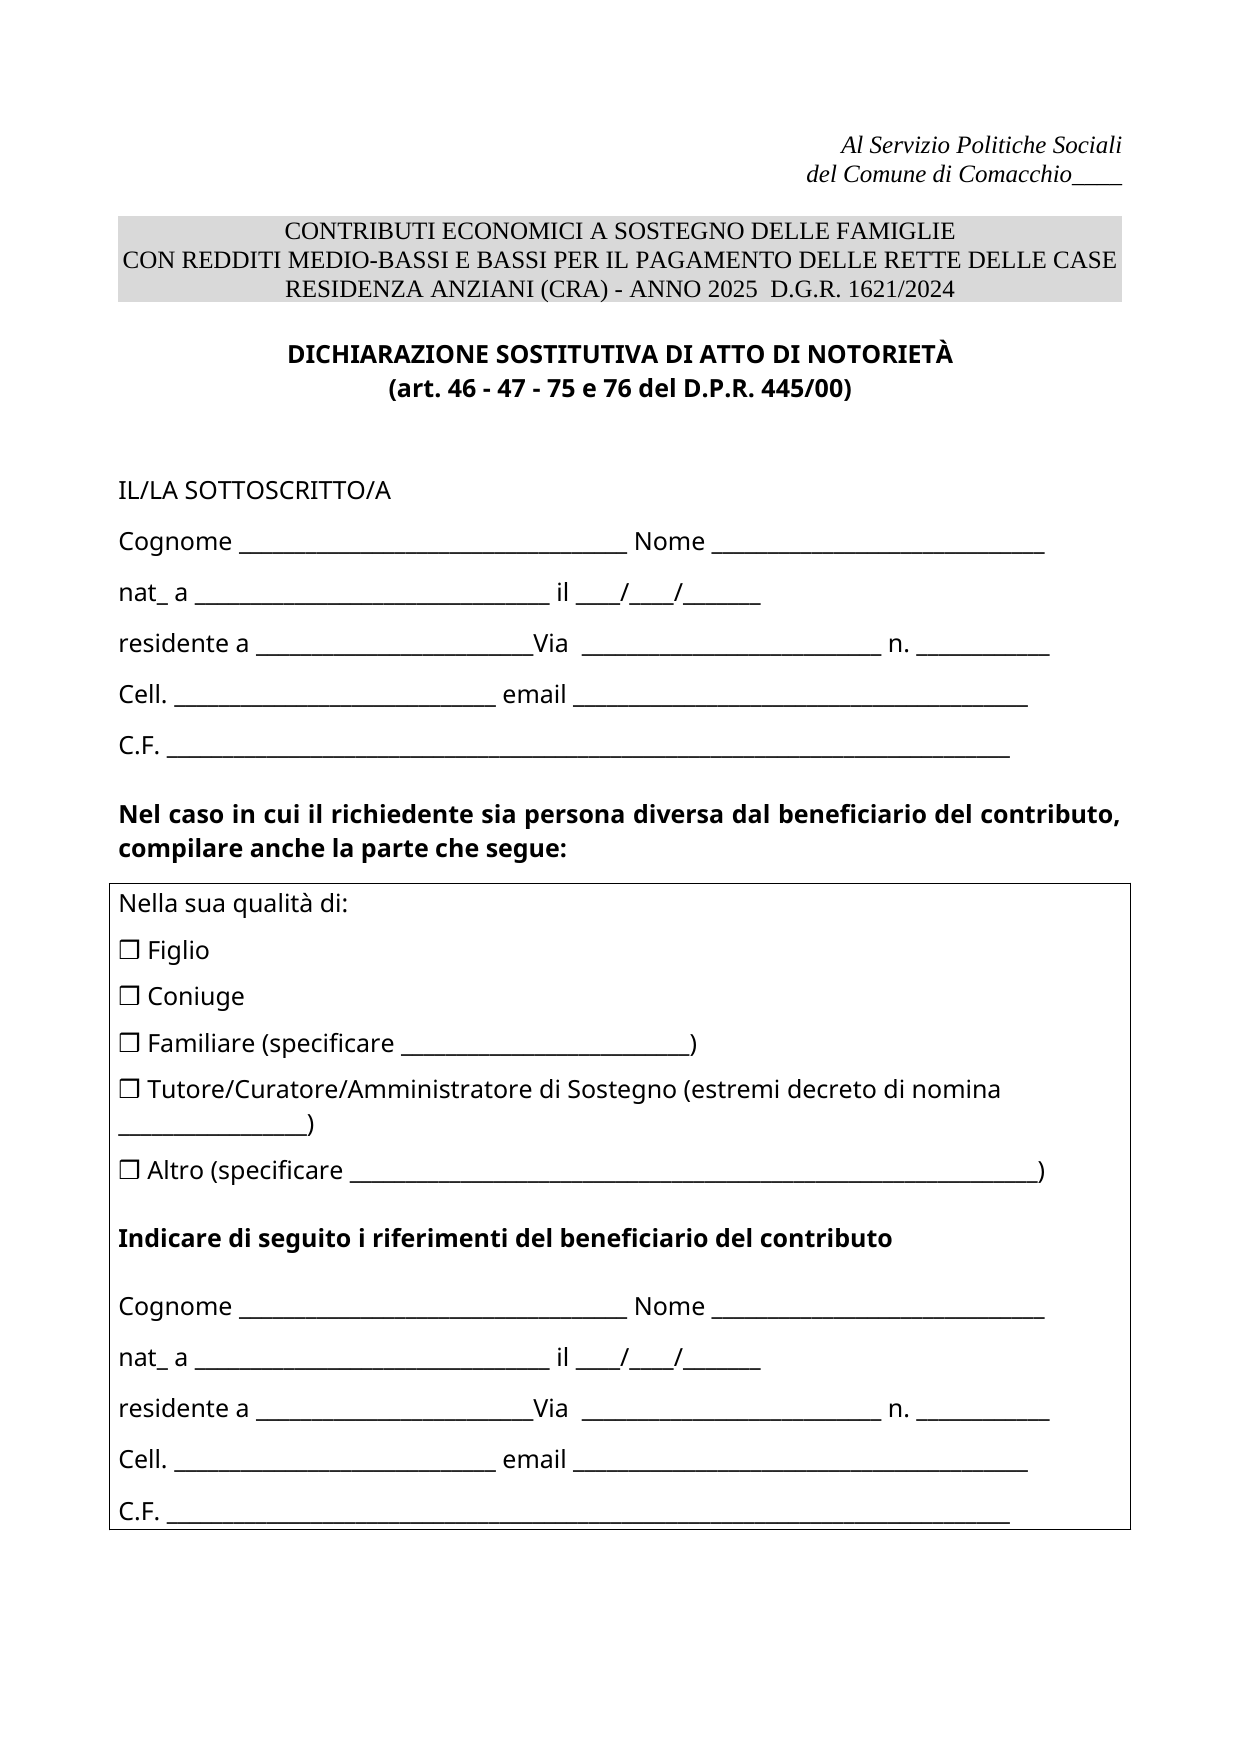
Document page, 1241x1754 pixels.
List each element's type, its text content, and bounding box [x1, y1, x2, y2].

subtitle C.F. ____________________________________________________________________________ [110, 1490, 1130, 1529]
subtitle ❒ Figlio [110, 929, 1130, 966]
subtitle Cognome ___________________________________ Nome ______________________________ [118, 1289, 1122, 1323]
subtitle Cognome ___________________________________ Nome ______________________________ [118, 524, 1122, 558]
subtitle ❒ Tutore/Curatore/Amministratore di Sostegno (estremi decreto di nomina _________________) [110, 1069, 1130, 1140]
subtitle Indicare di seguito i riferimenti del beneficiario del contributo [118, 1221, 1122, 1255]
subtitle ❒ Altro (specificare ______________________________________________________________) [110, 1149, 1130, 1187]
subtitle CON REDDITI MEDIO-BASSI E BASSI PER IL PAGAMENTO DELLE RETTE DELLE CASE RESIDENZA ANZIANI (CRA) - ANNO 2025 D.G.R. 1621/2024 [118, 245, 1122, 302]
subtitle IL/LA SOTTOSCRITTO/A [118, 473, 1122, 507]
subtitle Cell. _____________________________ email _________________________________________ [118, 677, 1122, 711]
subtitle DICHIARAZIONE SOSTITUTIVA DI ATTO DI NOTORIETÀ [118, 336, 1122, 371]
subtitle Nel caso in cui il richiedente sia persona diversa dal beneficiario del contributo, compilare anche la parte che segue: [118, 797, 1122, 865]
subtitle Cell. _____________________________ email _________________________________________ [110, 1439, 1130, 1476]
subtitle nat_ a ________________________________ il ____/____/_______ [118, 575, 1122, 609]
subtitle residente a _________________________Via ___________________________ n. ____________ [110, 1388, 1130, 1425]
subtitle Nella sua qualità di: [110, 884, 1130, 920]
subtitle ❒ Familiare (specificare __________________________) [110, 1022, 1130, 1059]
subtitle ❒ Coniuge [110, 976, 1130, 1013]
subtitle (art. 46 - 47 - 75 e 76 del D.P.R. 445/00) [118, 371, 1122, 404]
subtitle residente a _________________________Via ___________________________ n. ____________ [118, 626, 1122, 660]
subtitle C.F. ____________________________________________________________________________ [118, 728, 1122, 762]
subtitle CONTRIBUTI ECONOMICI A SOSTEGNO DELLE FAMIGLIE [118, 216, 1122, 245]
subtitle nat_ a ________________________________ il ____/____/_______ [110, 1337, 1130, 1374]
